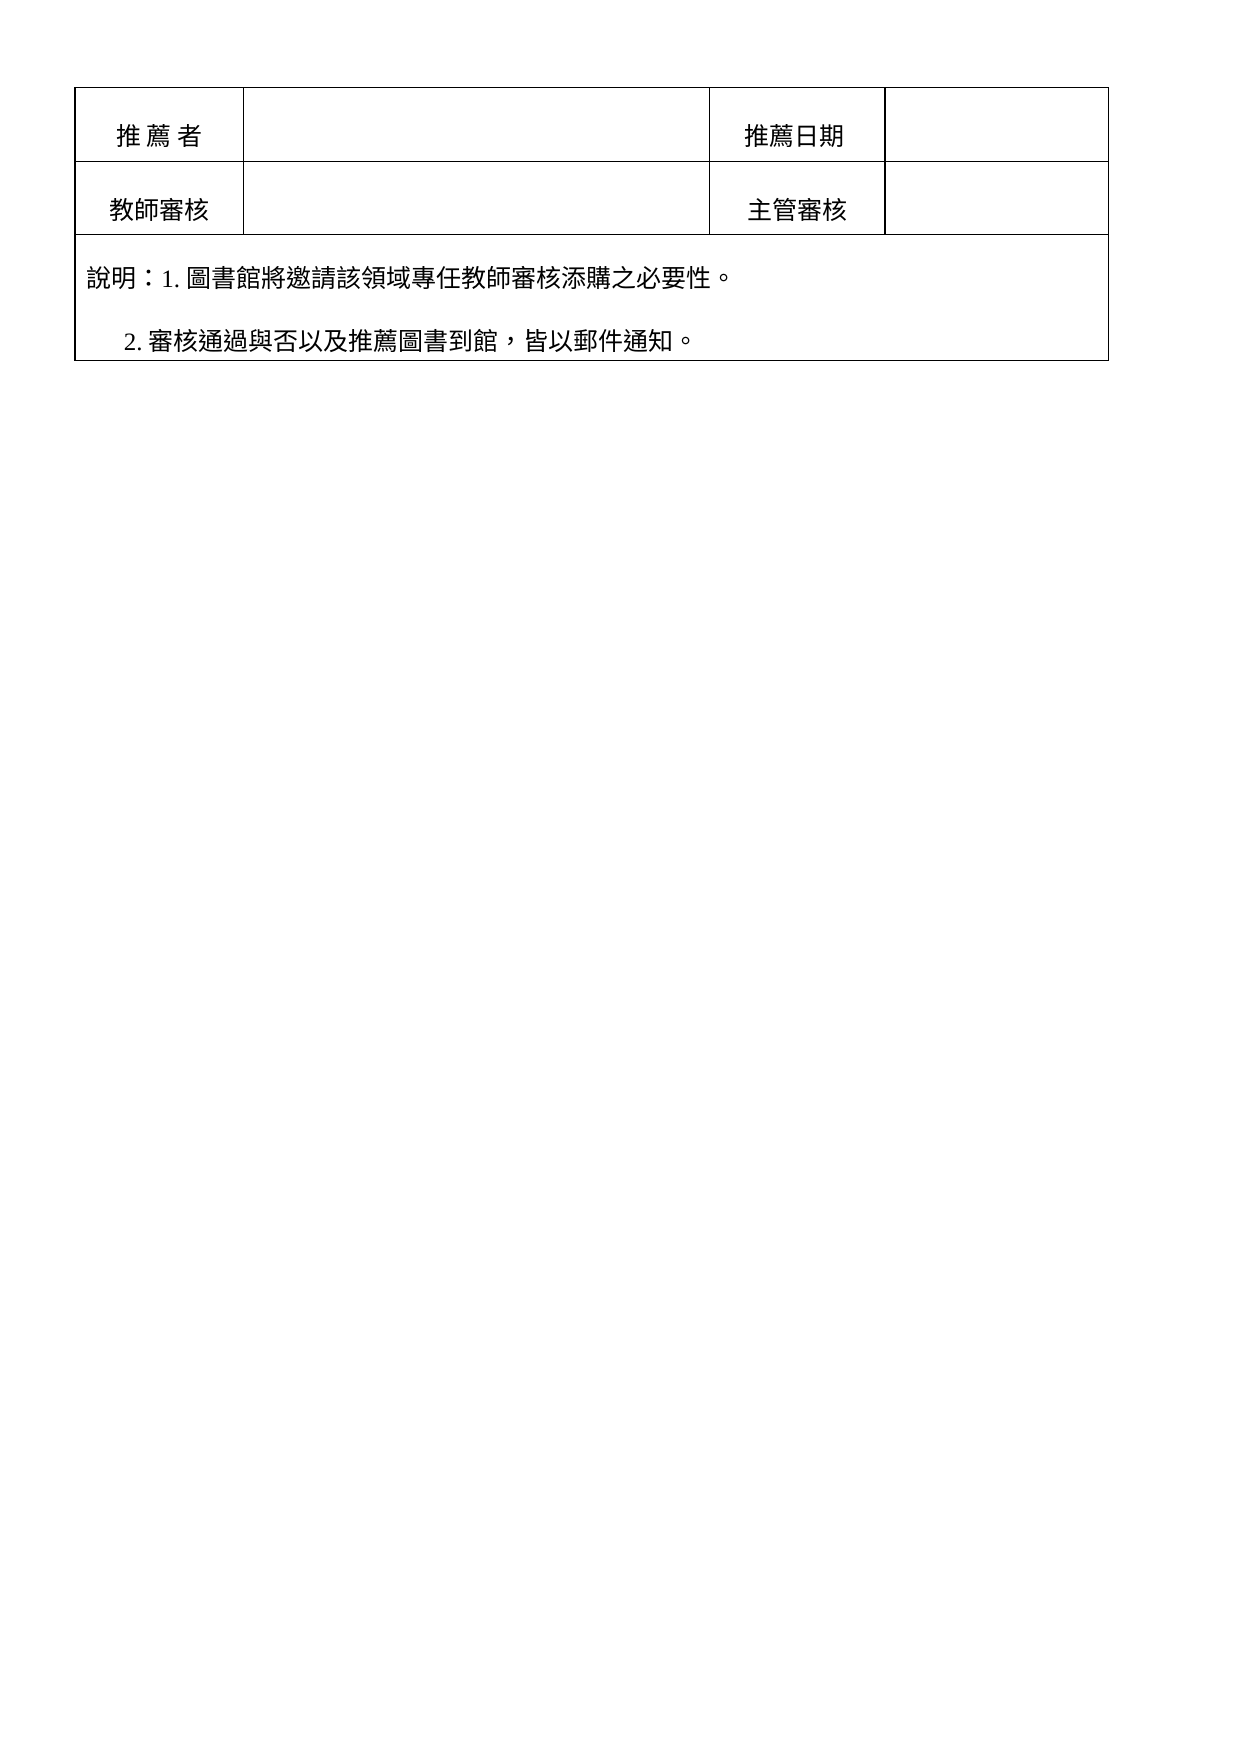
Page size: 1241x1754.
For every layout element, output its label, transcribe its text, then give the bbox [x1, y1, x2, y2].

table_cell [244, 88, 709, 161]
table_cell [886, 88, 1108, 161]
table_cell [886, 162, 1108, 234]
table_cell 主管審核 [710, 162, 884, 234]
table_cell 推 薦 者 [76, 88, 243, 161]
table_cell 推薦日期 [710, 88, 884, 161]
table_cell 說明：1. 圖書館將邀請該領域專任教師審核添購之必要性。 2. 審核通過與否以及推薦圖書到館，皆以郵件通知。 [76, 235, 1108, 360]
table_cell 教師審核 [76, 162, 243, 234]
table_cell [244, 162, 709, 234]
